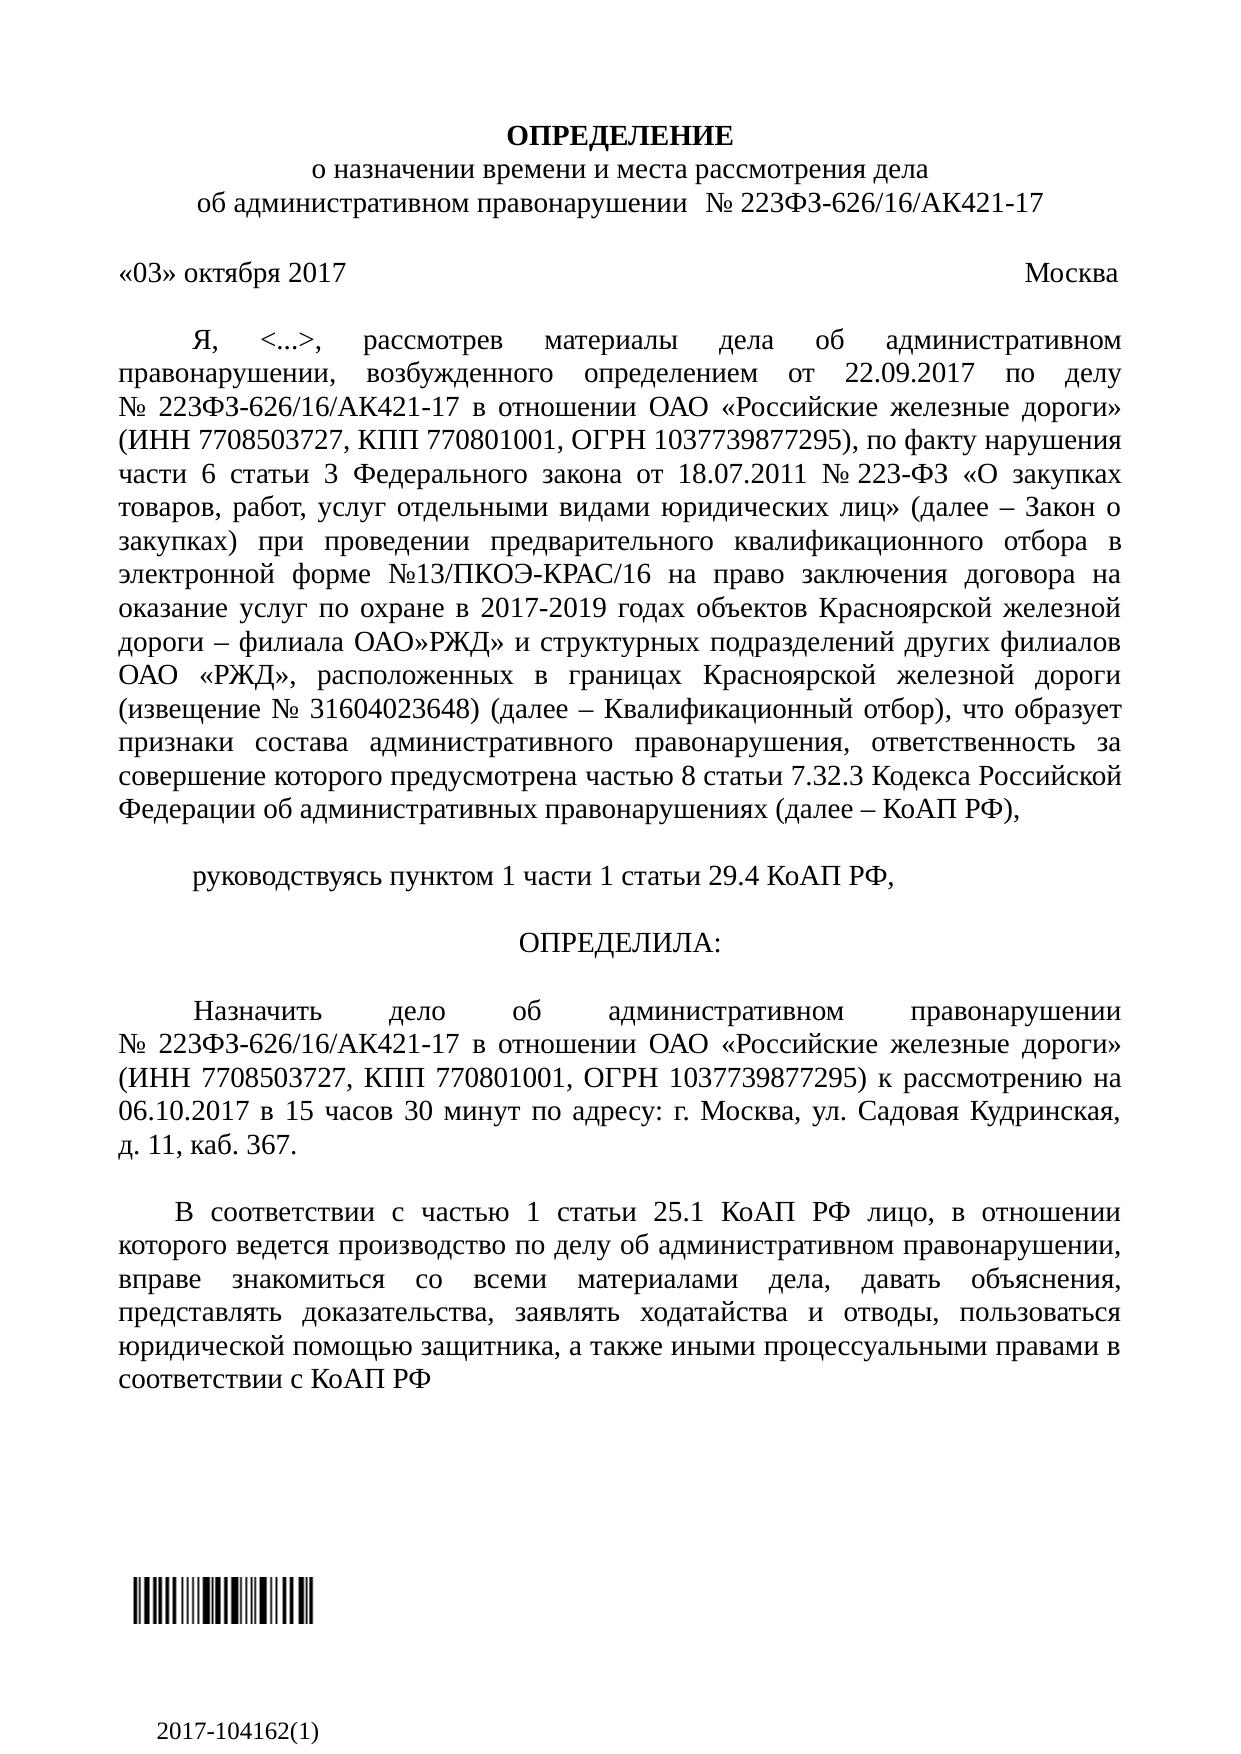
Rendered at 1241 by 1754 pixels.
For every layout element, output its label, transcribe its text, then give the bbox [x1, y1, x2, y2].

text Назначить дело об административном правонарушении № 223ФЗ-626/16/АК421-17 в отношении ОАО «Российские железные дороги» (ИНН 7708503727, КПП 770801001, ОГРН 1037739877295) к рассмотрению на 06.10.2017 в 15 часов 30 минут по адресу: г. Москва, ул. Садовая Кудринская, д. 11, каб. 367. [118, 993, 1122, 1160]
text ОПРЕДЕЛИЛА: [118, 926, 1122, 959]
text об административном правонарушении № 223ФЗ-626/16/АК421-17 [118, 185, 1122, 221]
subtitle ОПРЕДЕЛЕНИЕ [118, 118, 1122, 152]
text «03» октября 2017 Москва [118, 255, 1122, 288]
text о назначении времени и места рассмотрения дела [118, 152, 1122, 185]
text В соответствии с частью 1 статьи 25.1 КоАП РФ лицо, в отношении которого ведется производство по делу об административном правонарушении, вправе знакомиться со всеми материалами дела, давать объяснения, представлять доказательства, заявлять ходатайства и отводы, пользоваться юридической помощью защитника, а также иными процессуальными правами в соответствии с КоАП РФ [118, 1194, 1122, 1395]
text руководствуясь пунктом 1 части 1 статьи 29.4 КоАП РФ, [118, 858, 1122, 892]
text Я, <...>, рассмотрев материалы дела об административном правонарушении, возбужденного определением от 22.09.2017 по делу № 223ФЗ-626/16/АК421-17 в отношении ОАО «Российские железные дороги» (ИНН 7708503727, КПП 770801001, ОГРН 1037739877295), по факту нарушения части 6 статьи 3 Федерального закона от 18.07.2011 № 223-ФЗ «О закупках товаров, работ, услуг отдельными видами юридических лиц» (далее – Закон о закупках) при проведении предварительного квалификационного отбора в электронной форме №13/ПКОЭ-КРАС/16 на право заключения договора на оказание услуг по охране в 2017-2019 годах объектов Красноярской железной дороги – филиала ОАО»РЖД» и структурных подразделений других филиалов ОАО «РЖД», расположенных в границах Красноярской железной дороги (извещение № 31604023648) (далее – Квалификационный отбор), что образует признаки состава административного правонарушения, ответственность за совершение которого предусмотрена частью 8 статьи 7.32.3 Кодекса Российской Федерации об административных правонарушениях (далее – КоАП РФ), [118, 322, 1122, 825]
picture [118, 1577, 331, 1624]
